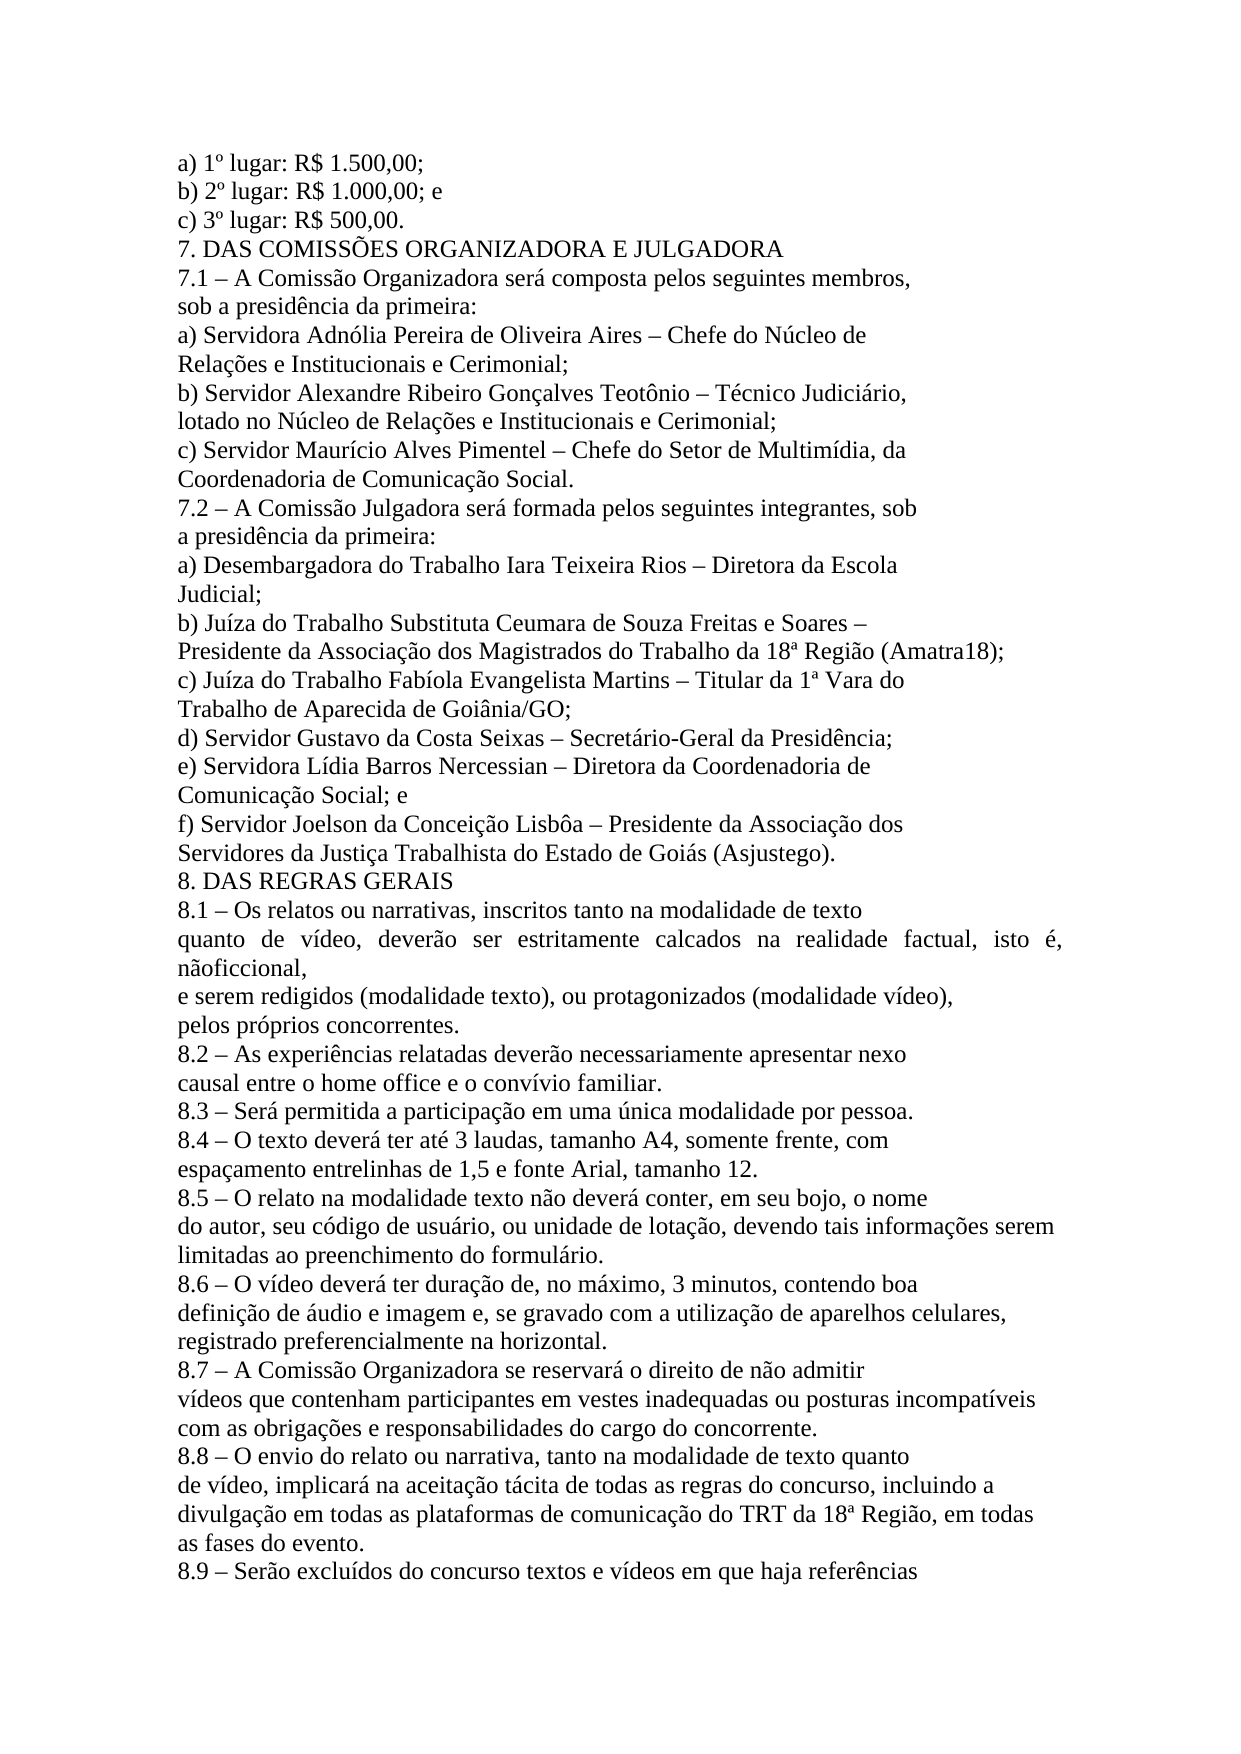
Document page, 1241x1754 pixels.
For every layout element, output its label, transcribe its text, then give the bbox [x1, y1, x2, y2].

text a) 1º lugar: R$ 1.500,00; [177, 148, 1063, 176]
text 8.9 – Serão excluídos do concurso textos e vídeos em que haja referências [177, 1556, 1063, 1585]
text b) Servidor Alexandre Ribeiro Gonçalves Teotônio – Técnico Judiciário, [177, 378, 1063, 406]
text b) 2º lugar: R$ 1.000,00; e [177, 176, 1063, 205]
text b) Juíza do Trabalho Substituta Ceumara de Souza Freitas e Soares – [177, 608, 1063, 636]
text a) Servidora Adnólia Pereira de Oliveira Aires – Chefe do Núcleo de [177, 320, 1063, 349]
text Comunicação Social; e [177, 780, 1063, 809]
text 8.8 – O envio do relato ou narrativa, tanto na modalidade de texto quanto [177, 1441, 1063, 1470]
text Coordenadoria de Comunicação Social. [177, 464, 1063, 493]
text Presidente da Associação dos Magistrados do Trabalho da 18ª Região (Amatra18); [177, 636, 1063, 665]
text pelos próprios concorrentes. [177, 1010, 1063, 1039]
text 8.3 – Será permitida a participação em uma única modalidade por pessoa. [177, 1096, 1063, 1125]
text vídeos que contenham participantes em vestes inadequadas ou posturas incompatíveis [177, 1384, 1063, 1413]
text e) Servidora Lídia Barros Nercessian – Diretora da Coordenadoria de [177, 751, 1063, 780]
text Servidores da Justiça Trabalhista do Estado de Goiás (Asjustego). [177, 838, 1063, 866]
text divulgação em todas as plataformas de comunicação do TRT da 18ª Região, em todas [177, 1499, 1063, 1528]
text 7. DAS COMISSÕES ORGANIZADORA E JULGADORA [177, 234, 1063, 263]
text espaçamento entrelinhas de 1,5 e fonte Arial, tamanho 12. [177, 1154, 1063, 1183]
text 7.2 – A Comissão Julgadora será formada pelos seguintes integrantes, sob [177, 493, 1063, 521]
text c) 3º lugar: R$ 500,00. [177, 205, 1063, 234]
text 7.1 – A Comissão Organizadora será composta pelos seguintes membros, [177, 263, 1063, 291]
text do autor, seu código de usuário, ou unidade de lotação, devendo tais informações serem [177, 1211, 1063, 1240]
text Relações e Institucionais e Cerimonial; [177, 349, 1063, 378]
text d) Servidor Gustavo da Costa Seixas – Secretário-Geral da Presidência; [177, 723, 1063, 751]
text e serem redigidos (modalidade texto), ou protagonizados (modalidade vídeo), [177, 981, 1063, 1010]
text a presidência da primeira: [177, 521, 1063, 550]
text Trabalho de Aparecida de Goiânia/GO; [177, 694, 1063, 723]
text a) Desembargadora do Trabalho Iara Teixeira Rios – Diretora da Escola [177, 550, 1063, 579]
text limitadas ao preenchimento do formulário. [177, 1240, 1063, 1269]
text 8. DAS REGRAS GERAIS [177, 866, 1063, 895]
text sob a presidência da primeira: [177, 291, 1063, 320]
text f) Servidor Joelson da Conceição Lisbôa – Presidente da Associação dos [177, 809, 1063, 838]
text 8.5 – O relato na modalidade texto não deverá conter, em seu bojo, o nome [177, 1183, 1063, 1211]
text causal entre o home office e o convívio familiar. [177, 1068, 1063, 1096]
text definição de áudio e imagem e, se gravado com a utilização de aparelhos celulares, [177, 1298, 1063, 1326]
text com as obrigações e responsabilidades do cargo do concorrente. [177, 1413, 1063, 1441]
text 8.4 – O texto deverá ter até 3 laudas, tamanho A4, somente frente, com [177, 1125, 1063, 1154]
text 8.7 – A Comissão Organizadora se reservará o direito de não admitir [177, 1355, 1063, 1384]
text c) Servidor Maurício Alves Pimentel – Chefe do Setor de Multimídia, da [177, 435, 1063, 464]
text 8.6 – O vídeo deverá ter duração de, no máximo, 3 minutos, contendo boa [177, 1269, 1063, 1298]
text registrado preferencialmente na horizontal. [177, 1326, 1063, 1355]
text lotado no Núcleo de Relações e Institucionais e Cerimonial; [177, 406, 1063, 435]
text 8.2 – As experiências relatadas deverão necessariamente apresentar nexo [177, 1039, 1063, 1068]
text 8.1 – Os relatos ou narrativas, inscritos tanto na modalidade de texto [177, 895, 1063, 924]
text c) Juíza do Trabalho Fabíola Evangelista Martins – Titular da 1ª Vara do [177, 665, 1063, 694]
text de vídeo, implicará na aceitação tácita de todas as regras do concurso, incluindo a [177, 1470, 1063, 1499]
text Judicial; [177, 579, 1063, 608]
text as fases do evento. [177, 1528, 1063, 1556]
text quanto de vídeo, deverão ser estritamente calcados na realidade factual, isto é, nãoficcional, [177, 924, 1063, 981]
